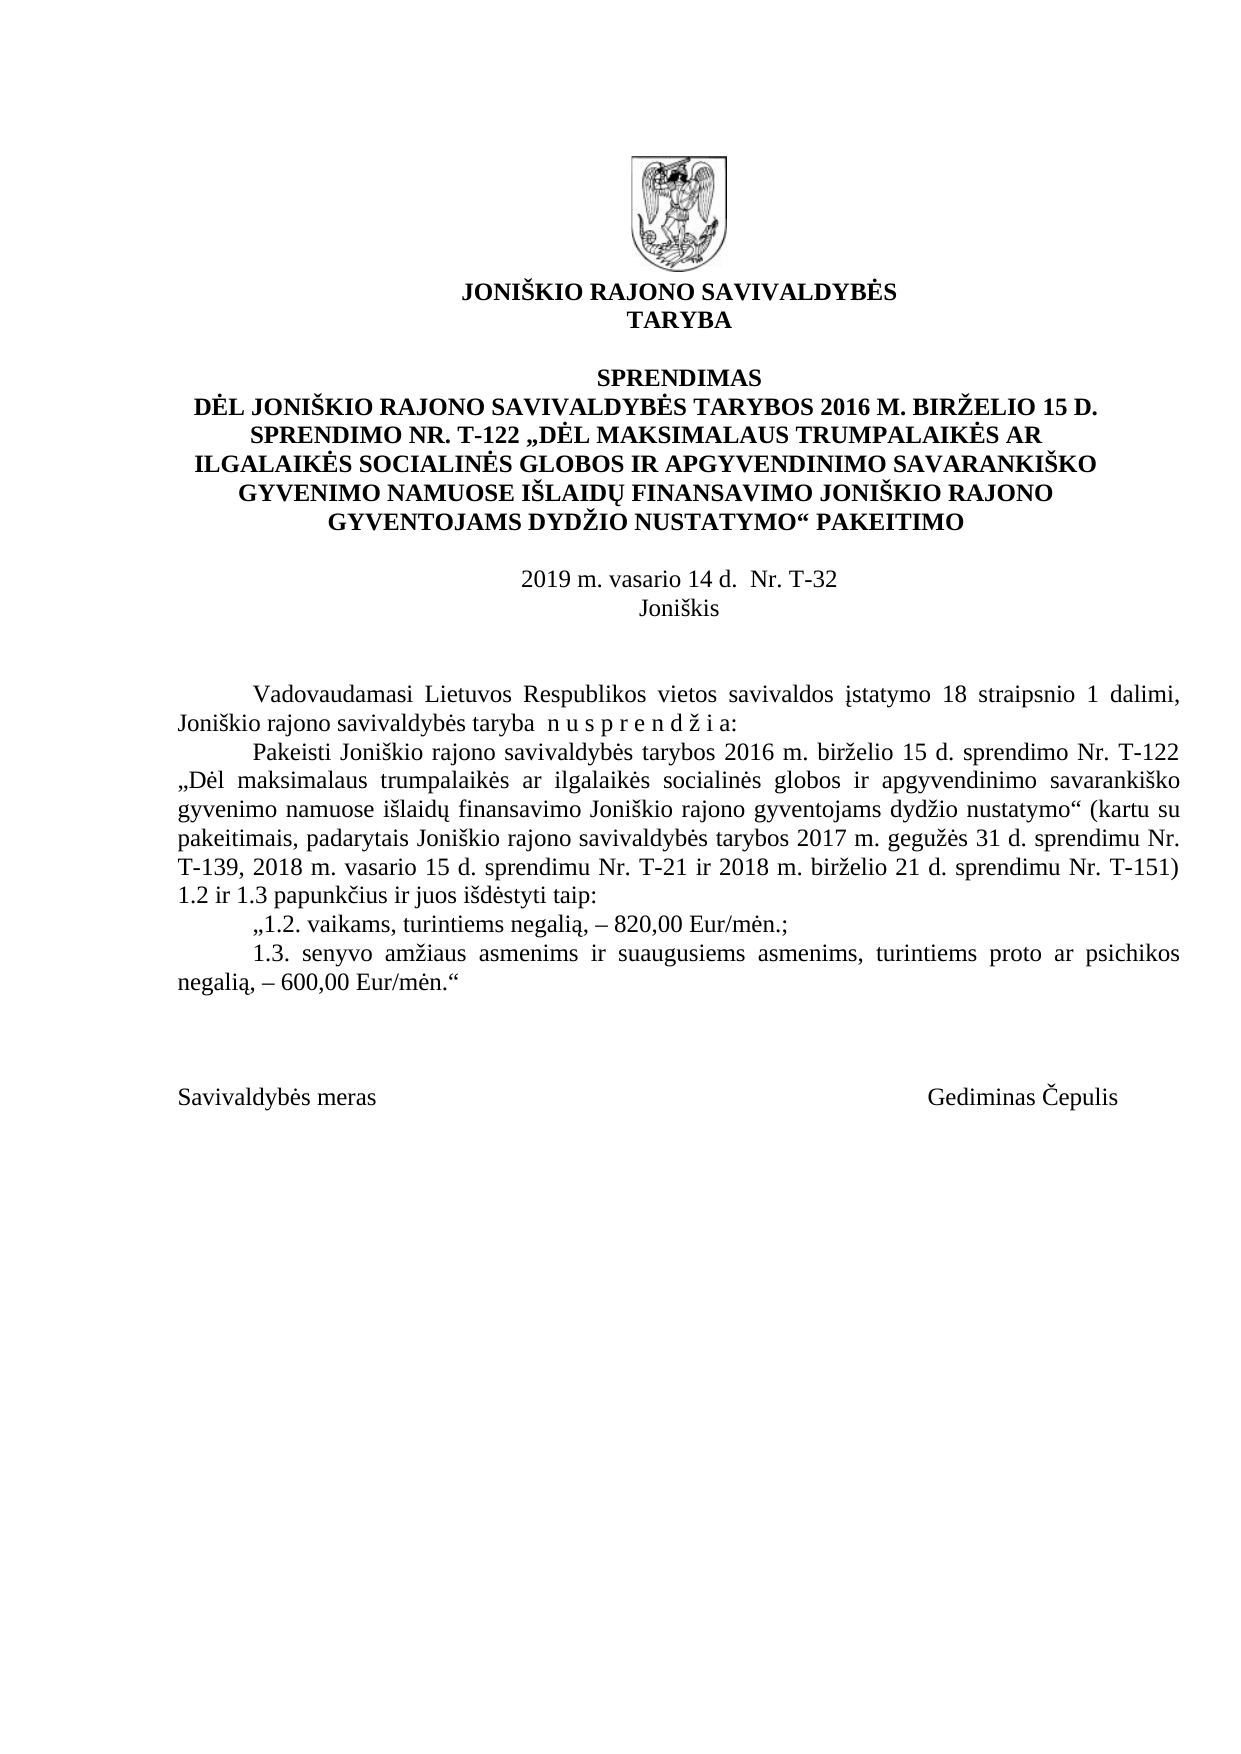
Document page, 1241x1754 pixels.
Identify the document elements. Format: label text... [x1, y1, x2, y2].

text DĖL JONIŠKIO RAJONO SAVIVALDYBĖS TARYBOS 2016 M. BIRŽELIO 15 D. SPRENDIMO NR. T-122 „Dėl maksimalaus trumpalaikės Ar ilgalaikės socialinės globos ir APGYVENDINIMO SAVARANKIŠKO GYVENIMO NAMUOSE išlaidų finansavimo Joniškio rajono gyventojams dydžio nustatymo“ PAKEITIMO [177, 392, 1115, 535]
text Vadovaudamasi Lietuvos Respublikos vietos savivaldos įstatymo 18 straipsnio 1 dalimi, Joniškio rajono savivaldybės taryba n u s p r e n d ž i a: [177, 679, 1181, 737]
text Joniškis [177, 593, 1181, 622]
text Pakeisti Joniškio rajono savivaldybės tarybos 2016 m. birželio 15 d. sprendimo Nr. T-122 „Dėl maksimalaus trumpalaikės ar ilgalaikės socialinės globos ir apgyvendinimo savarankiško gyvenimo namuose išlaidų finansavimo Joniškio rajono gyventojams dydžio nustatymo“ (kartu su pakeitimais, padarytais Joniškio rajono savivaldybės tarybos 2017 m. gegužės 31 d. sprendimu Nr. T-139, 2018 m. vasario 15 d. sprendimu Nr. T-21 ir 2018 m. birželio 21 d. sprendimu Nr. T-151) 1.2 ir 1.3 papunkčius ir juos išdėstyti taip: [177, 737, 1181, 909]
text SPRENDIMAS [177, 363, 1181, 392]
text Savivaldybės meras Gediminas Čepulis [177, 1082, 1181, 1110]
text Joniškio rajono savivaldybės TARYBA [177, 277, 1181, 334]
text 2019 m. vasario 14 d. Nr. T-32 [177, 564, 1181, 593]
text „1.2. vaikams, turintiems negalią, – 820,00 Eur/mėn.; [177, 909, 1181, 938]
text 1.3. senyvo amžiaus asmenims ir suaugusiems asmenims, turintiems proto ar psichikos negalią, – 600,00 Eur/mėn.“ [177, 938, 1181, 995]
